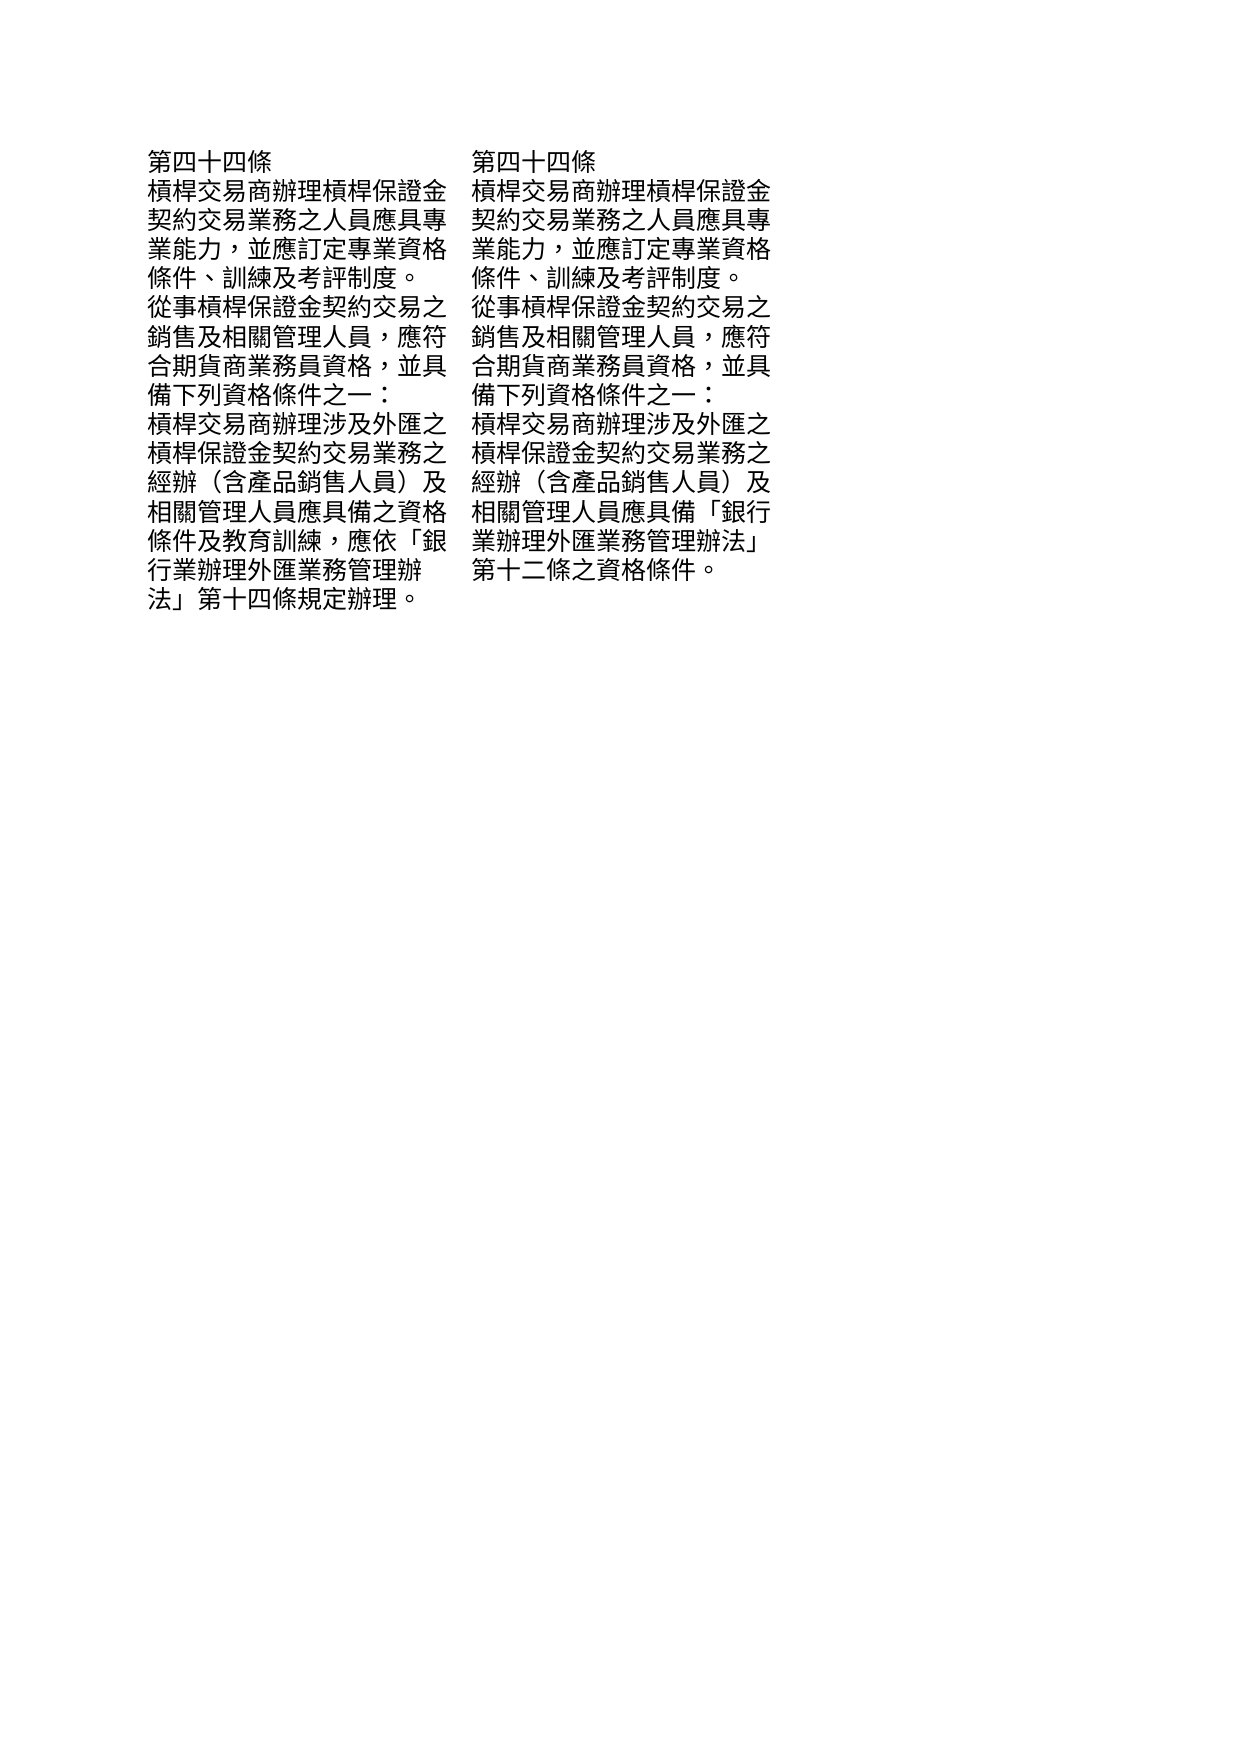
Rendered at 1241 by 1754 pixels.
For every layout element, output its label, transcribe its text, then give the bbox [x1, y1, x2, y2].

table_cell 第四十四條 槓桿交易商辦理槓桿保證金契約交易業務之人員應具專業能力，並應訂定專業資格條件、訓練及考評制度。 從事槓桿保證金契約交易之銷售及相關管理人員，應符合期貨商業務員資格，並具備下列資格條件之一： 槓桿交易商辦理涉及外匯之槓桿保證金契約交易業務之經辦（含產品銷售人員）及相關管理人員應具備「銀行業辦理外匯業務管理辦法」第十二條之資格條件。 [471, 148, 794, 614]
table_cell [795, 148, 1092, 614]
table_cell 第四十四條 槓桿交易商辦理槓桿保證金契約交易業務之人員應具專業能力，並應訂定專業資格條件、訓練及考評制度。 從事槓桿保證金契約交易之銷售及相關管理人員，應符合期貨商業務員資格，並具備下列資格條件之一： 槓桿交易商辦理涉及外匯之槓桿保證金契約交易業務之經辦（含產品銷售人員）及相關管理人員應具備之資格條件及教育訓練，應依「銀行業辦理外匯業務管理辦法」第十四條規定辦理。 [148, 148, 471, 614]
